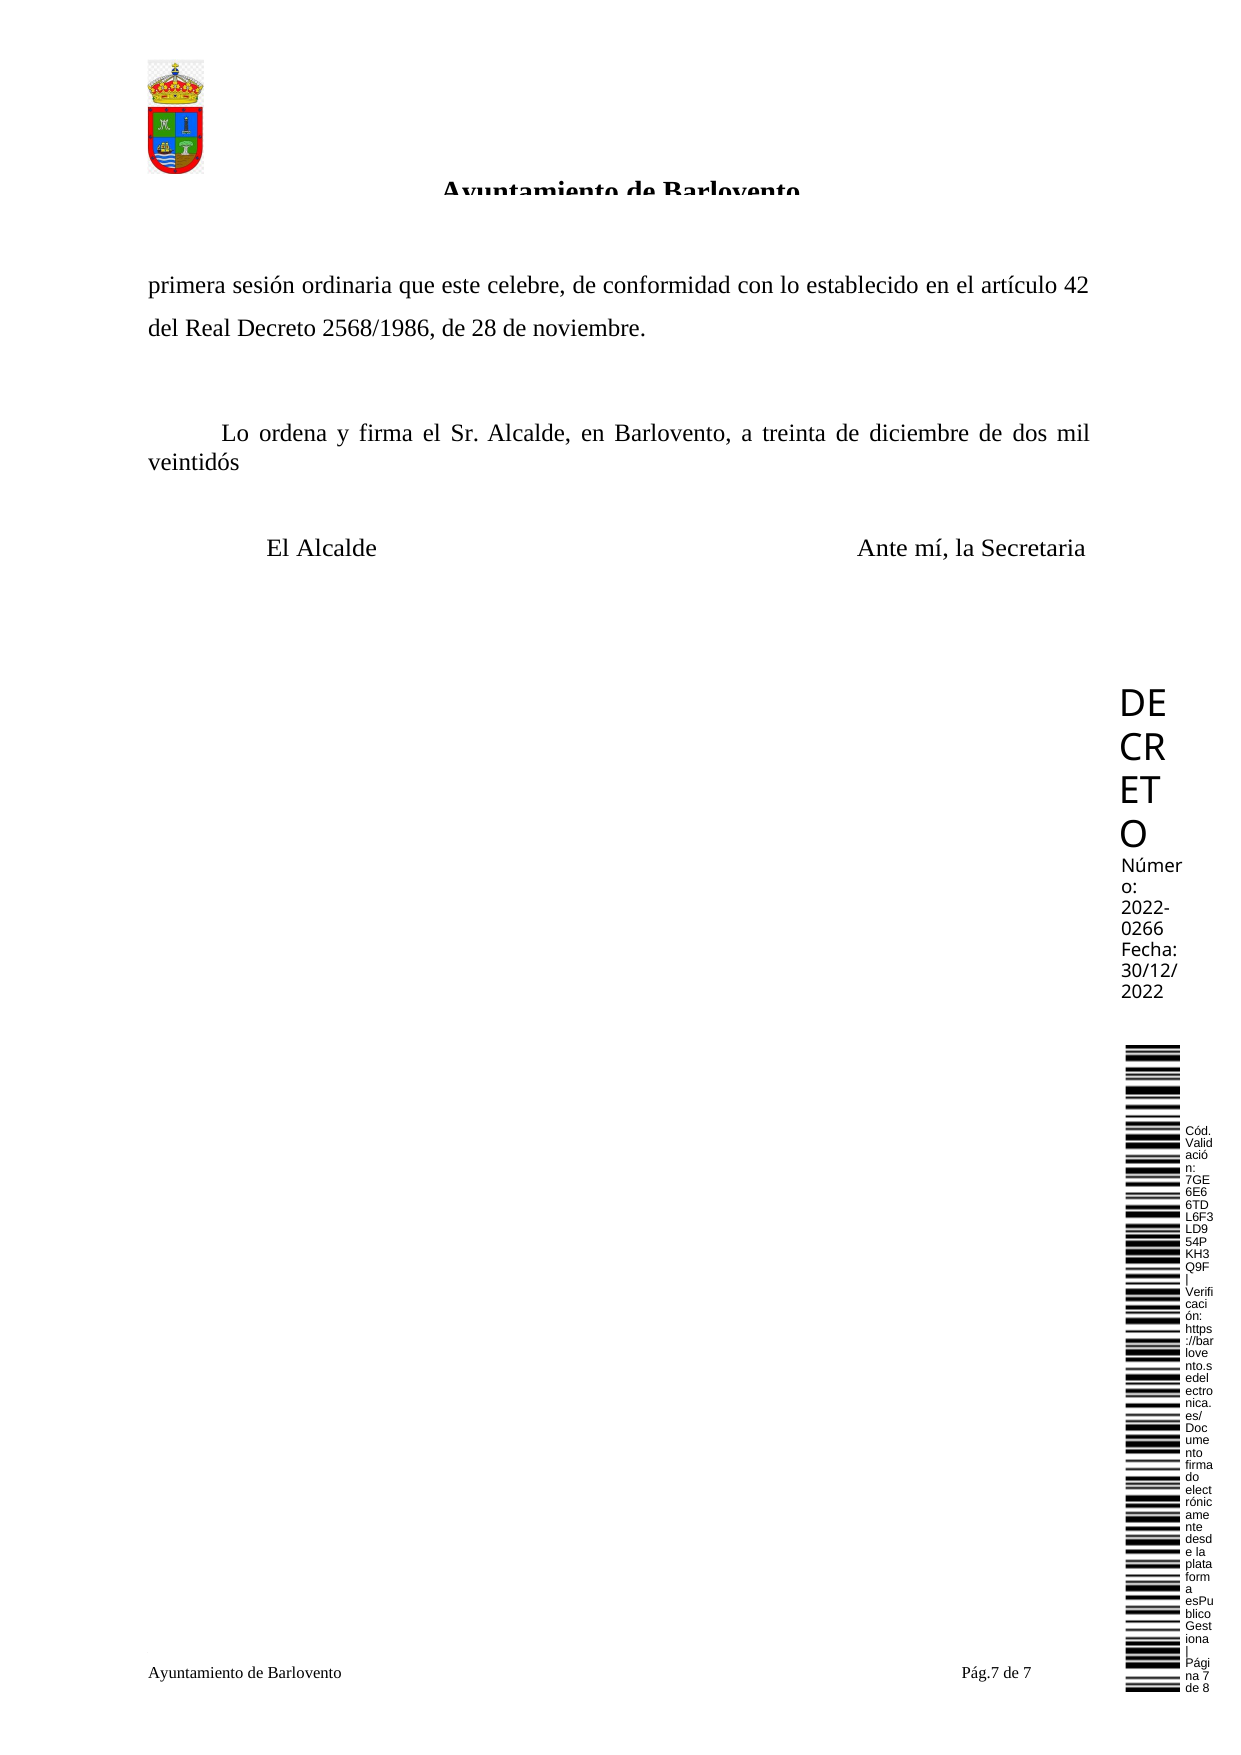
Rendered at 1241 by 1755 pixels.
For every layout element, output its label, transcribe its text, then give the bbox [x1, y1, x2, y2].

text Número: 2022-0266 Fecha: 30/12/2022 [1121, 856, 1186, 1003]
text primera sesión ordinaria que este celebre, de conformidad con lo establecido en el artículo 42 [148, 270, 1093, 299]
text del Real Decreto 2568/1986, de 28 de noviembre. [148, 313, 1093, 342]
text Pág.7 de 7 [961, 1663, 1033, 1682]
text Ayuntamiento de Barlovento [441, 174, 802, 195]
text Lo ordena y firma el Sr. Alcalde, en Barlovento, a treinta de diciembre de dos mil veintidós [148, 418, 1094, 476]
text Cód. Validación: 7GE6E66TDL6F3LD954PKH3Q9F | Verificación: https://barlovento.sedelectronica.es/ Documento firmado electrónicamente desde la plataforma esPublico Gestiona | Página 7 de 8 [1185, 1125, 1214, 1693]
text El Alcalde [266, 533, 378, 562]
text Ayuntamiento de Barlovento [148, 1663, 343, 1682]
text Ante mí, la Secretaria [857, 533, 1087, 562]
text DECRETO [1119, 682, 1186, 856]
